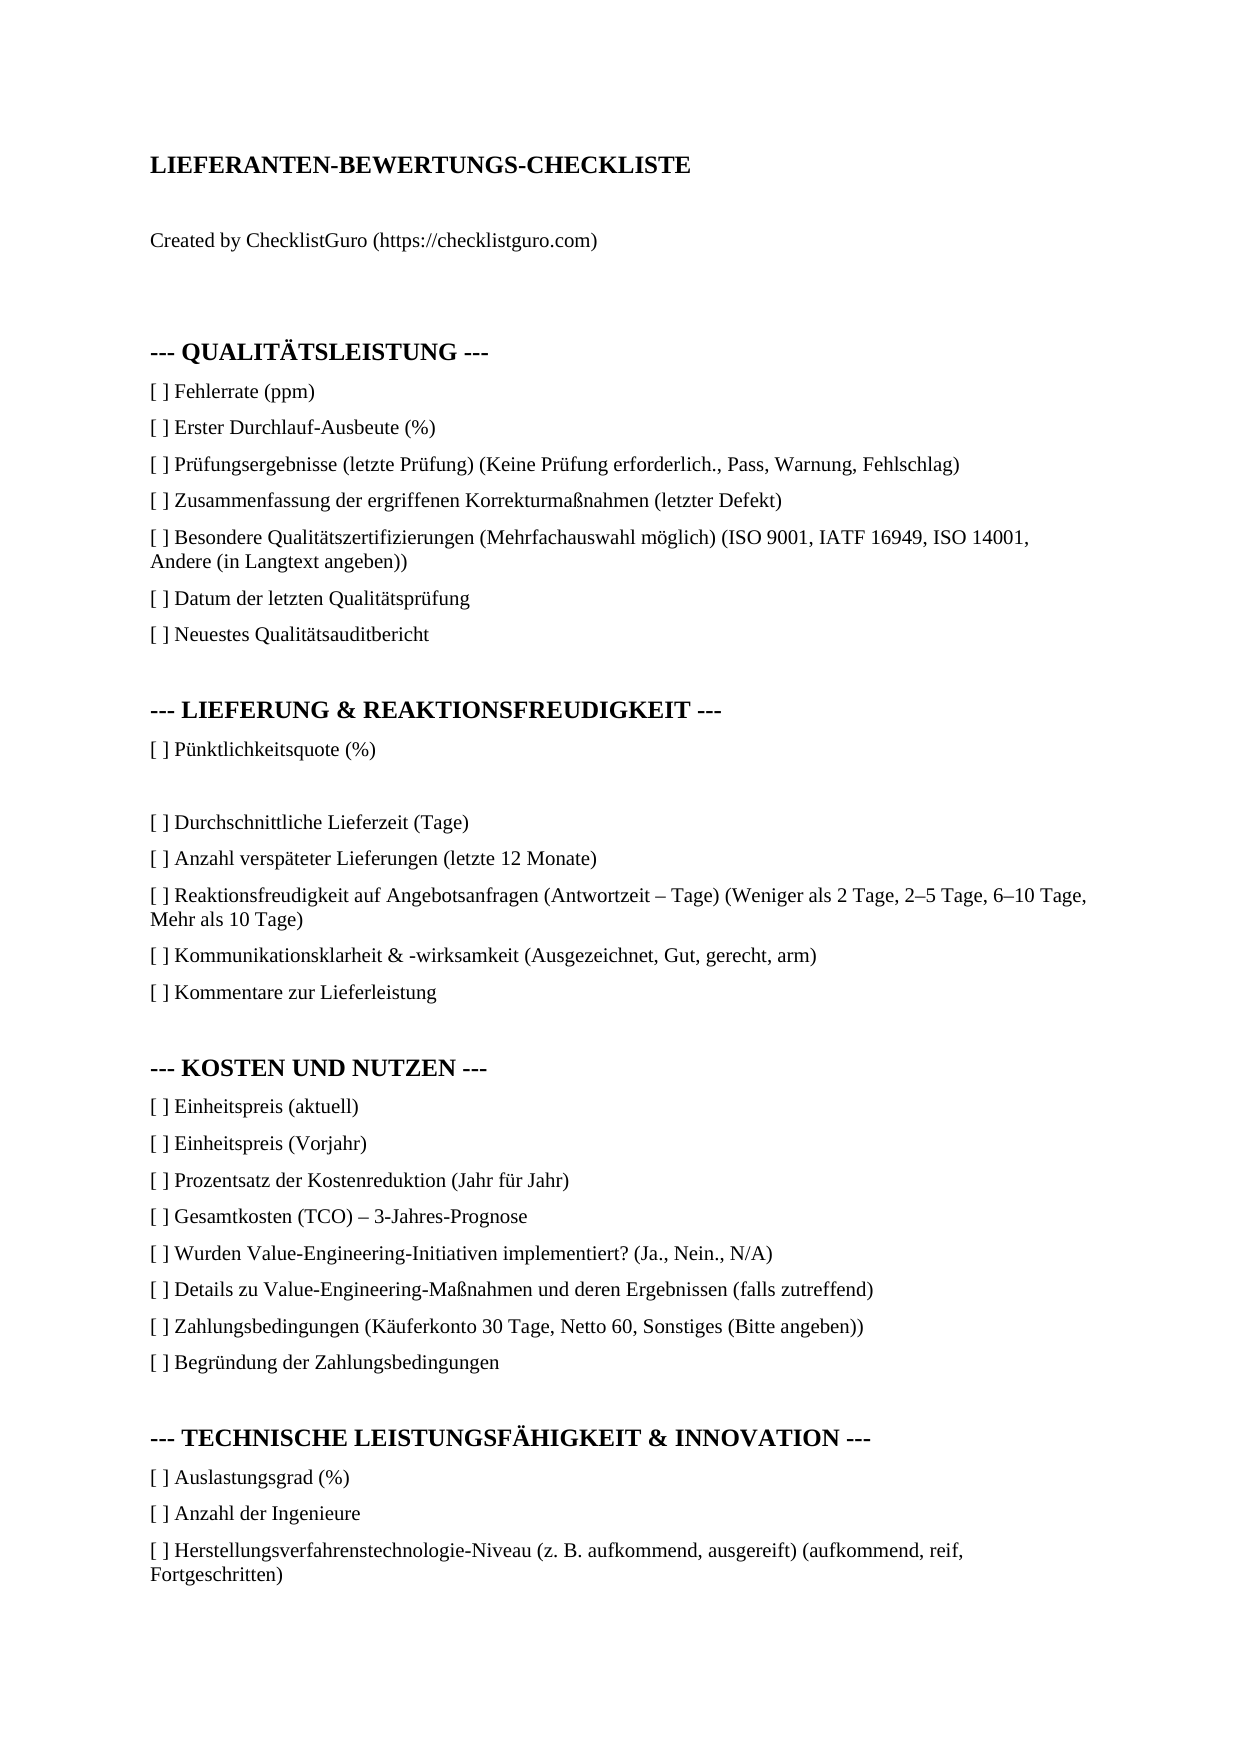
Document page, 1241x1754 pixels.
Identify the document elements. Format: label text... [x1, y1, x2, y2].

text [ ] Besondere Qualitätszertifizierungen (Mehrfachauswahl möglich) (ISO 9001, IATF 16949, ISO 14001, Andere (in Langtext angeben)) [150, 525, 1090, 573]
text [ ] Einheitspreis (Vorjahr) [150, 1131, 1090, 1155]
text [ ] Zusammenfassung der ergriffenen Korrekturmaßnahmen (letzter Defekt) [150, 488, 1090, 512]
text [ ] Wurden Value-Engineering-Initiativen implementiert? (Ja., Nein., N/A) [150, 1241, 1090, 1265]
text --- KOSTEN UND NUTZEN --- [150, 1053, 1090, 1082]
text [ ] Pünktlichkeitsquote (%) [150, 737, 1090, 761]
text Created by ChecklistGuro (https://checklistguro.com) [150, 228, 1090, 252]
text --- TECHNISCHE LEISTUNGSFÄHIGKEIT & INNOVATION --- [150, 1423, 1090, 1452]
text [ ] Zahlungsbedingungen (Käuferkonto 30 Tage, Netto 60, Sonstiges (Bitte angeben)) [150, 1314, 1090, 1338]
text [ ] Prozentsatz der Kostenreduktion (Jahr für Jahr) [150, 1167, 1090, 1192]
text [ ] Einheitspreis (aktuell) [150, 1094, 1090, 1118]
text [ ] Prüfungsergebnisse (letzte Prüfung) (Keine Prüfung erforderlich., Pass, Warnung, Fehlschlag) [150, 452, 1090, 476]
text [ ] Anzahl verspäteter Lieferungen (letzte 12 Monate) [150, 846, 1090, 870]
text [ ] Kommentare zur Lieferleistung [150, 980, 1090, 1004]
text [ ] Anzahl der Ingenieure [150, 1501, 1090, 1525]
text [ ] Herstellungsverfahrenstechnologie-Niveau (z. B. aufkommend, ausgereift) (aufkommend, reif, Fortgeschritten) [150, 1538, 1090, 1586]
text [ ] Auslastungsgrad (%) [150, 1465, 1090, 1489]
text [ ] Datum der letzten Qualitätsprüfung [150, 586, 1090, 610]
text [ ] Fehlerrate (ppm) [150, 379, 1090, 403]
text --- LIEFERUNG & REAKTIONSFREUDIGKEIT --- [150, 695, 1090, 724]
text [ ] Details zu Value-Engineering-Maßnahmen und deren Ergebnissen (falls zutreffend) [150, 1277, 1090, 1301]
text --- QUALITÄTSLEISTUNG --- [150, 337, 1090, 366]
text [ ] Kommunikationsklarheit & -wirksamkeit (Ausgezeichnet, Gut, gerecht, arm) [150, 943, 1090, 967]
text LIEFERANTEN-BEWERTUNGS-CHECKLISTE [150, 150, 1090, 179]
text [ ] Durchschnittliche Lieferzeit (Tage) [150, 810, 1090, 834]
text [ ] Begründung der Zahlungsbedingungen [150, 1350, 1090, 1374]
text [ ] Erster Durchlauf-Ausbeute (%) [150, 415, 1090, 439]
text [ ] Gesamtkosten (TCO) – 3-Jahres-Prognose [150, 1204, 1090, 1228]
text [ ] Reaktionsfreudigkeit auf Angebotsanfragen (Antwortzeit – Tage) (Weniger als 2 Tage, 2–5 Tage, 6–10 Tage, Mehr als 10 Tage) [150, 883, 1090, 931]
text [ ] Neuestes Qualitätsauditbericht [150, 622, 1090, 646]
